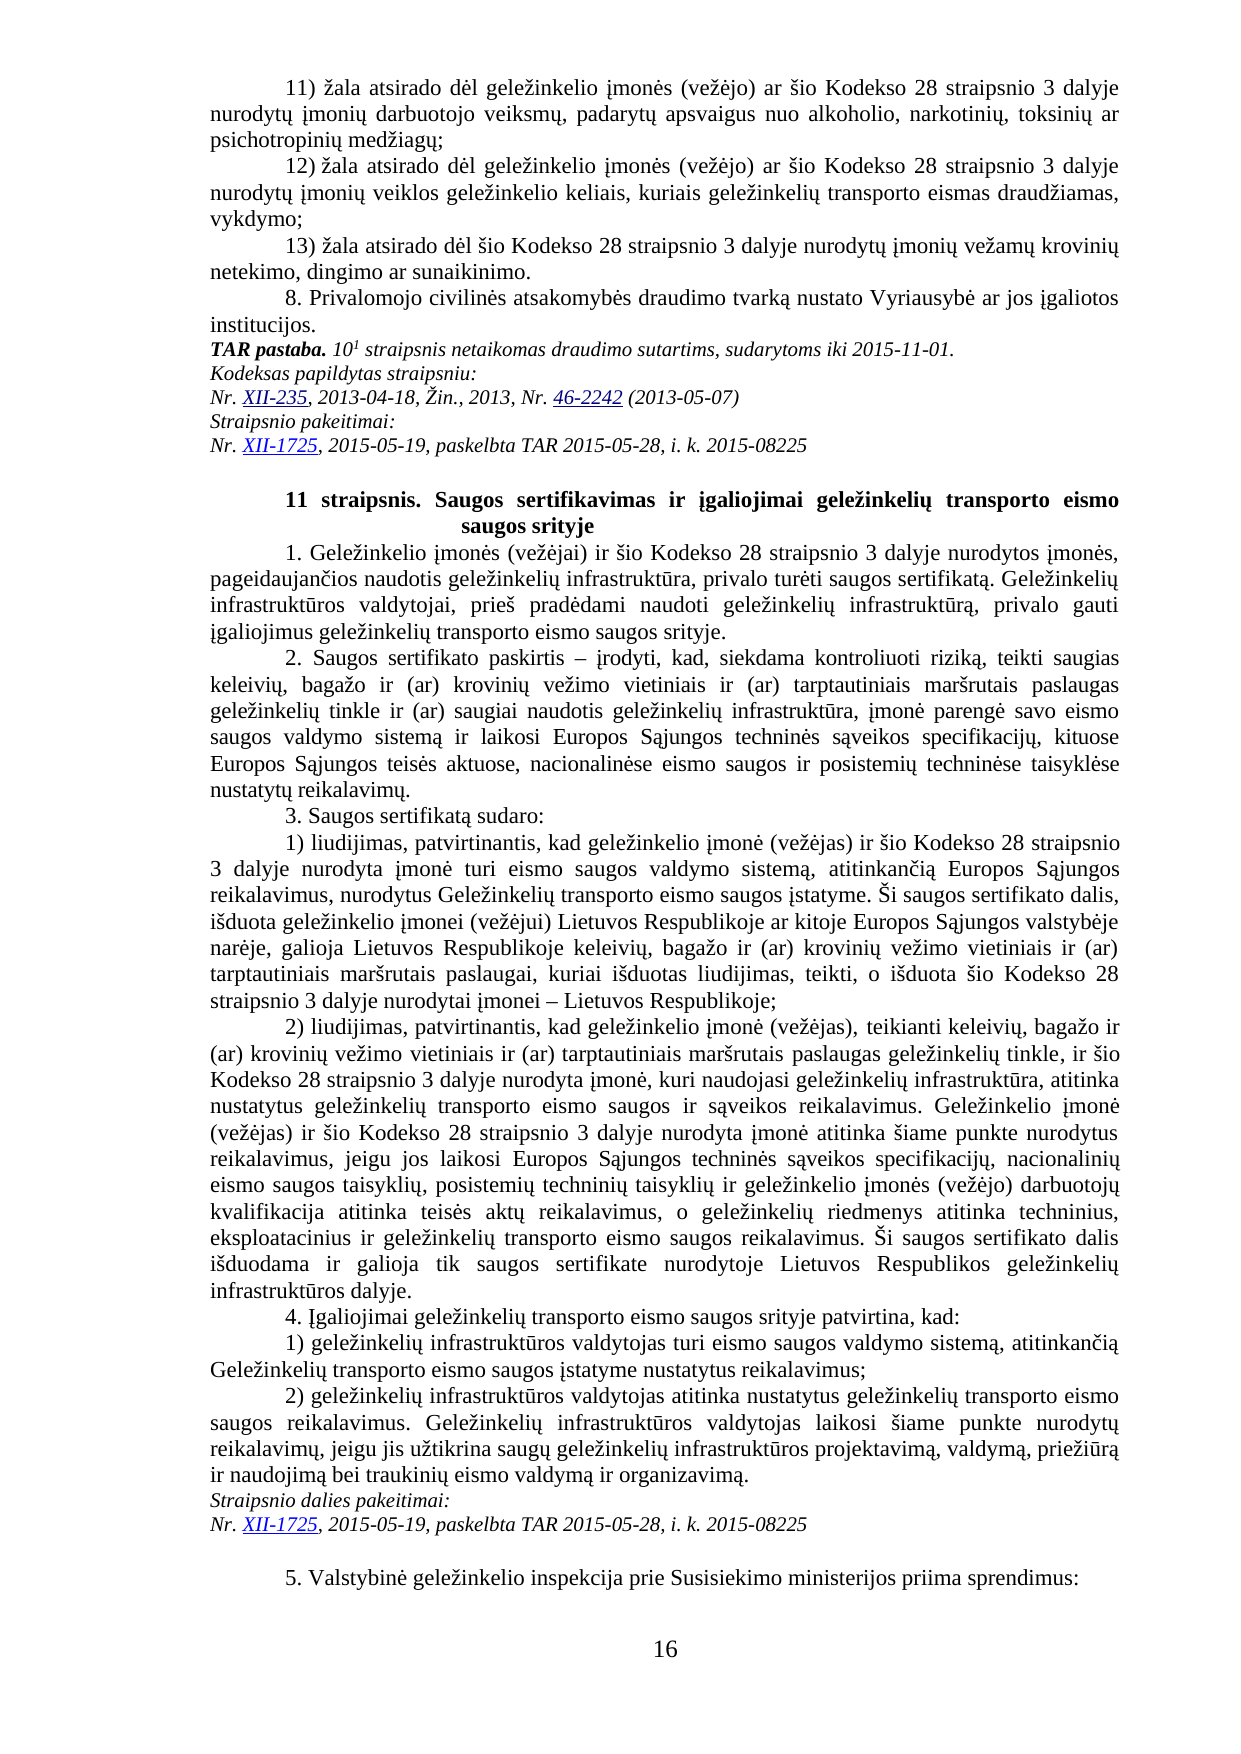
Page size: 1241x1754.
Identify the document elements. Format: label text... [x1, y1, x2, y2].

text 5. Valstybinė geležinkelio inspekcija prie Susisiekimo ministerijos priima sprendimus: [210, 1564, 1120, 1591]
text 3. Saugos sertifikatą sudaro: [210, 802, 1120, 829]
text 11 straipsnis. Saugos sertifikavimas ir įgaliojimai geležinkelių transporto eismo saugos srityje [285, 486, 1120, 539]
text 4. Įgaliojimai geležinkelių transporto eismo saugos srityje patvirtina, kad: [210, 1303, 1120, 1329]
text Nr. XII-235, 2013-04-18, Žin., 2013, Nr. 46-2242 (2013-05-07) [210, 385, 1120, 409]
text 1) geležinkelių infrastruktūros valdytojas turi eismo saugos valdymo sistemą, atitinkančią Geležinkelių transporto eismo saugos įstatyme nustatytus reikalavimus; [210, 1329, 1120, 1382]
text 2) liudijimas, patvirtinantis, kad geležinkelio įmonė (vežėjas), teikianti keleivių, bagažo ir (ar) krovinių vežimo vietiniais ir (ar) tarptautiniais maršrutais paslaugas geležinkelių tinkle, ir šio Kodekso 28 straipsnio 3 dalyje nurodyta įmonė, kuri naudojasi geležinkelių infrastruktūra, atitinka nustatytus geležinkelių transporto eismo saugos ir sąveikos reikalavimus. Geležinkelio įmonė (vežėjas) ir šio Kodekso 28 straipsnio 3 dalyje nurodyta įmonė atitinka šiame punkte nurodytus reikalavimus, jeigu jos laikosi Europos Sąjungos techninės sąveikos specifikacijų, nacionalinių eismo saugos taisyklių, posistemių techninių taisyklių ir geležinkelio įmonės (vežėjo) darbuotojų kvalifikacija atitinka teisės aktų reikalavimus, o geležinkelių riedmenys atitinka techninius, eksploatacinius ir geležinkelių transporto eismo saugos reikalavimus. Ši saugos sertifikato dalis išduodama ir galioja tik saugos sertifikate nurodytoje Lietuvos Respublikos geležinkelių infrastruktūros dalyje. [210, 1013, 1120, 1303]
text 11) žala atsirado dėl geležinkelio įmonės (vežėjo) ar šio Kodekso 28 straipsnio 3 dalyje nurodytų įmonių darbuotojo veiksmų, padarytų apsvaigus nuo alkoholio, narkotinių, toksinių ar psichotropinių medžiagų; [210, 73, 1120, 153]
text Nr. XII-1725, 2015-05-19, paskelbta TAR 2015-05-28, i. k. 2015-08225 [210, 433, 1120, 457]
text Straipsnio dalies pakeitimai: [210, 1488, 1120, 1512]
text 8. Privalomojo civilinės atsakomybės draudimo tvarką nustato Vyriausybė ar jos įgaliotos institucijos. [210, 284, 1120, 337]
text 12) žala atsirado dėl geležinkelio įmonės (vežėjo) ar šio Kodekso 28 straipsnio 3 dalyje nurodytų įmonių veiklos geležinkelio keliais, kuriais geležinkelių transporto eismas draudžiamas, vykdymo; [210, 153, 1120, 232]
text 1. Geležinkelio įmonės (vežėjai) ir šio Kodekso 28 straipsnio 3 dalyje nurodytos įmonės, pageidaujančios naudotis geležinkelių infrastruktūra, privalo turėti saugos sertifikatą. Geležinkelių infrastruktūros valdytojai, prieš pradėdami naudoti geležinkelių infrastruktūrą, privalo gauti įgaliojimus geležinkelių transporto eismo saugos srityje. [210, 539, 1120, 644]
text 2) geležinkelių infrastruktūros valdytojas atitinka nustatytus geležinkelių transporto eismo saugos reikalavimus. Geležinkelių infrastruktūros valdytojas laikosi šiame punkte nurodytų reikalavimų, jeigu jis užtikrina saugų geležinkelių infrastruktūros projektavimą, valdymą, priežiūrą ir naudojimą bei traukinių eismo valdymą ir organizavimą. [210, 1382, 1120, 1488]
text 2. Saugos sertifikato paskirtis – įrodyti, kad, siekdama kontroliuoti riziką, teikti saugias keleivių, bagažo ir (ar) krovinių vežimo vietiniais ir (ar) tarptautiniais maršrutais paslaugas geležinkelių tinkle ir (ar) saugiai naudotis geležinkelių infrastruktūra, įmonė parengė savo eismo saugos valdymo sistemą ir laikosi Europos Sąjungos techninės sąveikos specifikacijų, kituose Europos Sąjungos teisės aktuose, nacionalinėse eismo saugos ir posistemių techninėse taisyklėse nustatytų reikalavimų. [210, 644, 1120, 802]
text Nr. XII-1725, 2015-05-19, paskelbta TAR 2015-05-28, i. k. 2015-08225 [210, 1512, 1120, 1536]
text 13) žala atsirado dėl šio Kodekso 28 straipsnio 3 dalyje nurodytų įmonių vežamų krovinių netekimo, dingimo ar sunaikinimo. [210, 232, 1120, 284]
text TAR pastaba. 101 straipsnis netaikomas draudimo sutartims, sudarytoms iki 2015-11-01. [210, 337, 1120, 361]
text Kodeksas papildytas straipsniu: [210, 361, 1120, 385]
text Straipsnio pakeitimai: [210, 409, 1120, 433]
text 1) liudijimas, patvirtinantis, kad geležinkelio įmonė (vežėjas) ir šio Kodekso 28 straipsnio 3 dalyje nurodyta įmonė turi eismo saugos valdymo sistemą, atitinkančią Europos Sąjungos reikalavimus, nurodytus Geležinkelių transporto eismo saugos įstatyme. Ši saugos sertifikato dalis, išduota geležinkelio įmonei (vežėjui) Lietuvos Respublikoje ar kitoje Europos Sąjungos valstybėje narėje, galioja Lietuvos Respublikoje keleivių, bagažo ir (ar) krovinių vežimo vietiniais ir (ar) tarptautiniais maršrutais paslaugai, kuriai išduotas liudijimas, teikti, o išduota šio Kodekso 28 straipsnio 3 dalyje nurodytai įmonei – Lietuvos Respublikoje; [210, 829, 1120, 1013]
